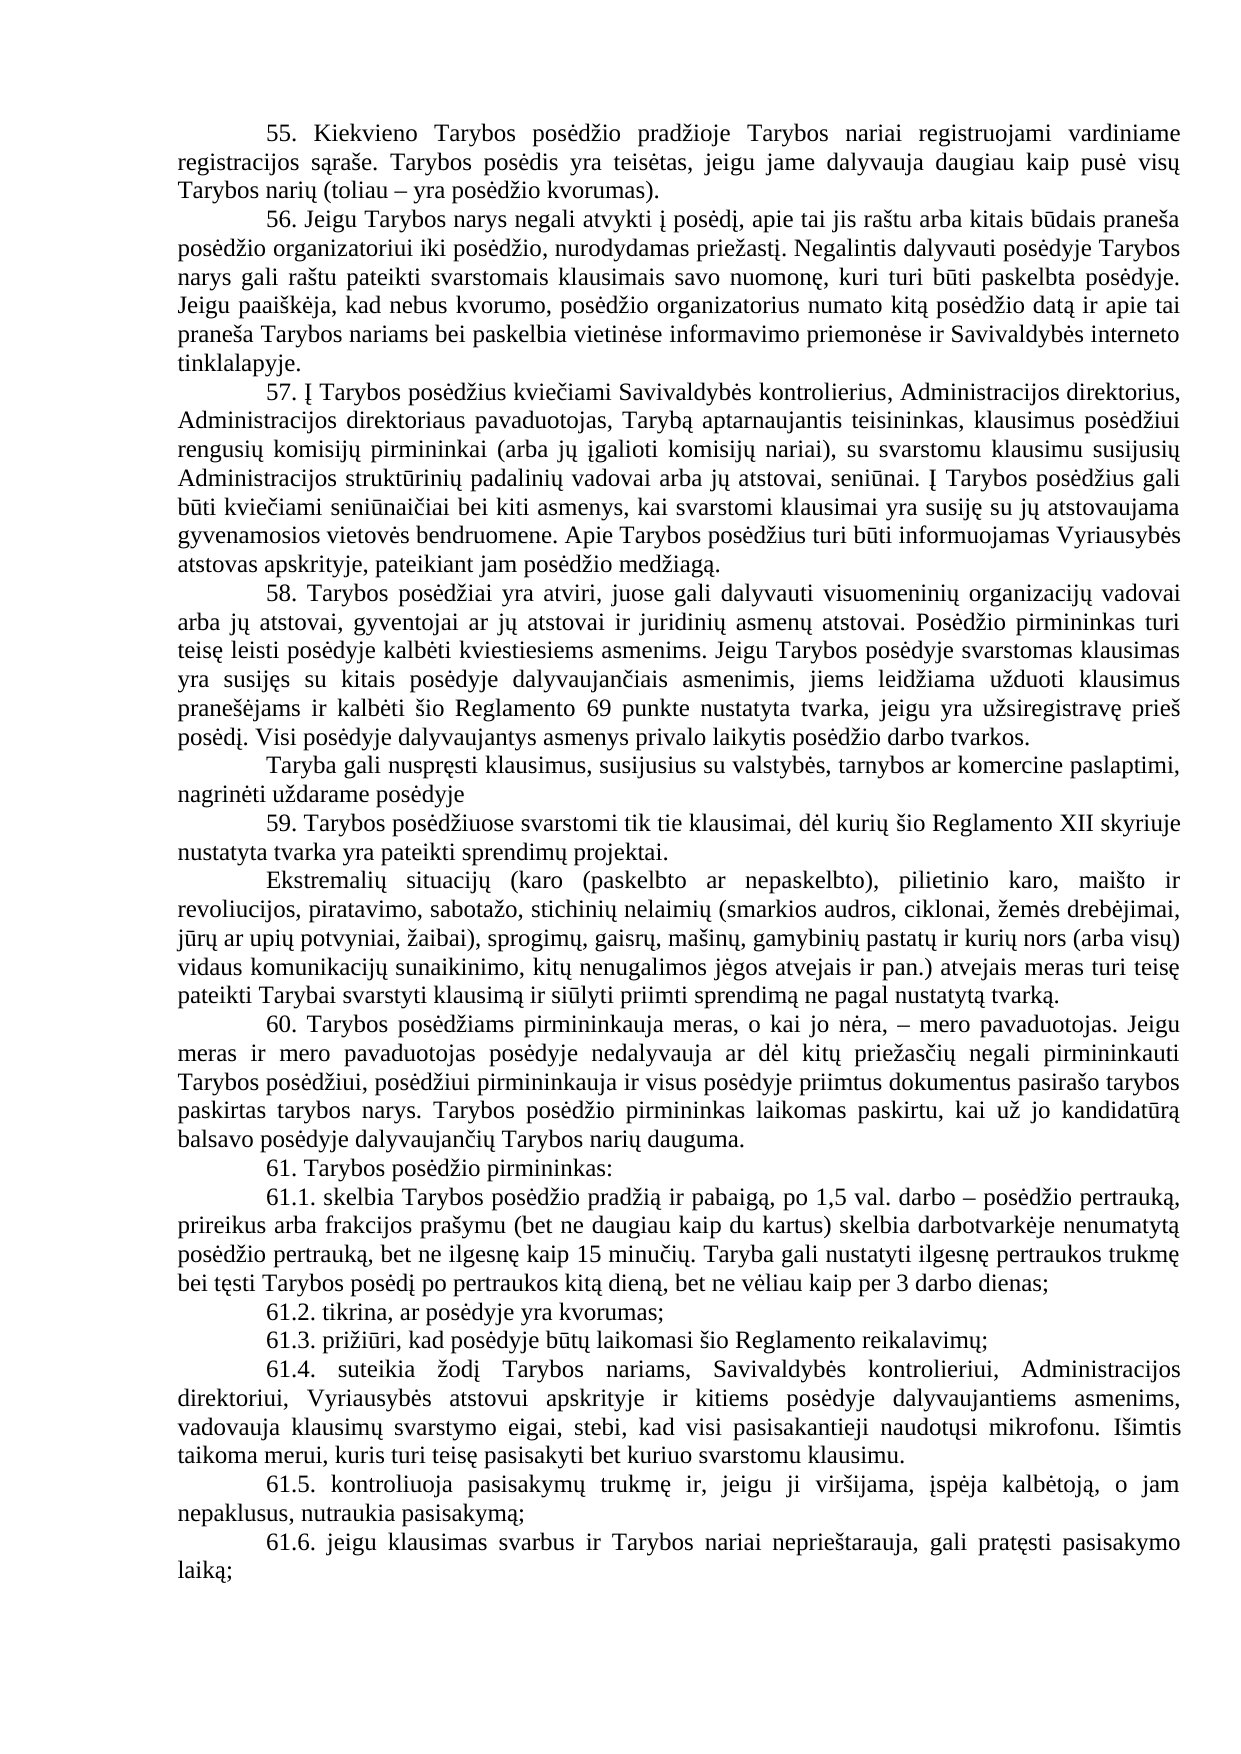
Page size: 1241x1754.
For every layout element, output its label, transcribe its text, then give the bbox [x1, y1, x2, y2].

text 61.5. kontroliuoja pasisakymų trukmę ir, jeigu ji viršijama, įspėja kalbėtoją, o jam nepaklusus, nutraukia pasisakymą; [177, 1469, 1181, 1527]
text 61.4. suteikia žodį Tarybos nariams, Savivaldybės kontrolieriui, Administracijos direktoriui, Vyriausybės atstovui apskrityje ir kitiems posėdyje dalyvaujantiems asmenims, vadovauja klausimų svarstymo eigai, stebi, kad visi pasisakantieji naudotųsi mikrofonu. Išimtis taikoma merui, kuris turi teisę pasisakyti bet kuriuo svarstomu klausimu. [177, 1354, 1181, 1469]
text 61. Tarybos posėdžio pirmininkas: [177, 1153, 1181, 1182]
text 61.3. prižiūri, kad posėdyje būtų laikomasi šio Reglamento reikalavimų; [177, 1326, 1181, 1354]
text Ekstremalių situacijų (karo (paskelbto ar nepaskelbto), pilietinio karo, maišto ir revoliucijos, piratavimo, sabotažo, stichinių nelaimių (smarkios audros, ciklonai, žemės drebėjimai, jūrų ar upių potvyniai, žaibai), sprogimų, gaisrų, mašinų, gamybinių pastatų ir kurių nors (arba visų) vidaus komunikacijų sunaikinimo, kitų nenugalimos jėgos atvejais ir pan.) atvejais meras turi teisę pateikti Tarybai svarstyti klausimą ir siūlyti priimti sprendimą ne pagal nustatytą tvarką. [177, 866, 1181, 1009]
text Taryba gali nuspręsti klausimus, susijusius su valstybės, tarnybos ar komercine paslaptimi, nagrinėti uždarame posėdyje [177, 751, 1181, 808]
text 58. Tarybos posėdžiai yra atviri, juose gali dalyvauti visuomeninių organizacijų vadovai arba jų atstovai, gyventojai ar jų atstovai ir juridinių asmenų atstovai. Posėdžio pirmininkas turi teisę leisti posėdyje kalbėti kviestiesiems asmenims. Jeigu Tarybos posėdyje svarstomas klausimas yra susijęs su kitais posėdyje dalyvaujančiais asmenimis, jiems leidžiama užduoti klausimus pranešėjams ir kalbėti šio Reglamento 69 punkte nustatyta tvarka, jeigu yra užsiregistravę prieš posėdį. Visi posėdyje dalyvaujantys asmenys privalo laikytis posėdžio darbo tvarkos. [177, 578, 1181, 751]
text 59. Tarybos posėdžiuose svarstomi tik tie klausimai, dėl kurių šio Reglamento XII skyriuje nustatyta tvarka yra pateikti sprendimų projektai. [177, 808, 1181, 866]
text 61.6. jeigu klausimas svarbus ir Tarybos nariai neprieštarauja, gali pratęsti pasisakymo laiką; [177, 1527, 1181, 1584]
text 61.2. tikrina, ar posėdyje yra kvorumas; [177, 1297, 1181, 1326]
text 61.1. skelbia Tarybos posėdžio pradžią ir pabaigą, po 1,5 val. darbo – posėdžio pertrauką, prireikus arba frakcijos prašymu (bet ne daugiau kaip du kartus) skelbia darbotvarkėje nenumatytą posėdžio pertrauką, bet ne ilgesnę kaip 15 minučių. Taryba gali nustatyti ilgesnę pertraukos trukmę bei tęsti Tarybos posėdį po pertraukos kitą dieną, bet ne vėliau kaip per 3 darbo dienas; [177, 1182, 1181, 1297]
text 56. Jeigu Tarybos narys negali atvykti į posėdį, apie tai jis raštu arba kitais būdais praneša posėdžio organizatoriui iki posėdžio, nurodydamas priežastį. Negalintis dalyvauti posėdyje Tarybos narys gali raštu pateikti svarstomais klausimais savo nuomonę, kuri turi būti paskelbta posėdyje. Jeigu paaiškėja, kad nebus kvorumo, posėdžio organizatorius numato kitą posėdžio datą ir apie tai praneša Tarybos nariams bei paskelbia vietinėse informavimo priemonėse ir Savivaldybės interneto tinklalapyje. [177, 204, 1181, 377]
text 57. Į Tarybos posėdžius kviečiami Savivaldybės kontrolierius, Administracijos direktorius, Administracijos direktoriaus pavaduotojas, Tarybą aptarnaujantis teisininkas, klausimus posėdžiui rengusių komisijų pirmininkai (arba jų įgalioti komisijų nariai), su svarstomu klausimu susijusių Administracijos struktūrinių padalinių vadovai arba jų atstovai, seniūnai. Į Tarybos posėdžius gali būti kviečiami seniūnaičiai bei kiti asmenys, kai svarstomi klausimai yra susiję su jų atstovaujama gyvenamosios vietovės bendruomene. Apie Tarybos posėdžius turi būti informuojamas Vyriausybės atstovas apskrityje, pateikiant jam posėdžio medžiagą. [177, 377, 1181, 578]
text 55. Kiekvieno Tarybos posėdžio pradžioje Tarybos nariai registruojami vardiniame registracijos sąraše. Tarybos posėdis yra teisėtas, jeigu jame dalyvauja daugiau kaip pusė visų Tarybos narių (toliau – yra posėdžio kvorumas). [177, 118, 1181, 204]
text 60. Tarybos posėdžiams pirmininkauja meras, o kai jo nėra, – mero pavaduotojas. Jeigu meras ir mero pavaduotojas posėdyje nedalyvauja ar dėl kitų priežasčių negali pirmininkauti Tarybos posėdžiui, posėdžiui pirmininkauja ir visus posėdyje priimtus dokumentus pasirašo tarybos paskirtas tarybos narys. Tarybos posėdžio pirmininkas laikomas paskirtu, kai už jo kandidatūrą balsavo posėdyje dalyvaujančių Tarybos narių dauguma. [177, 1009, 1181, 1153]
